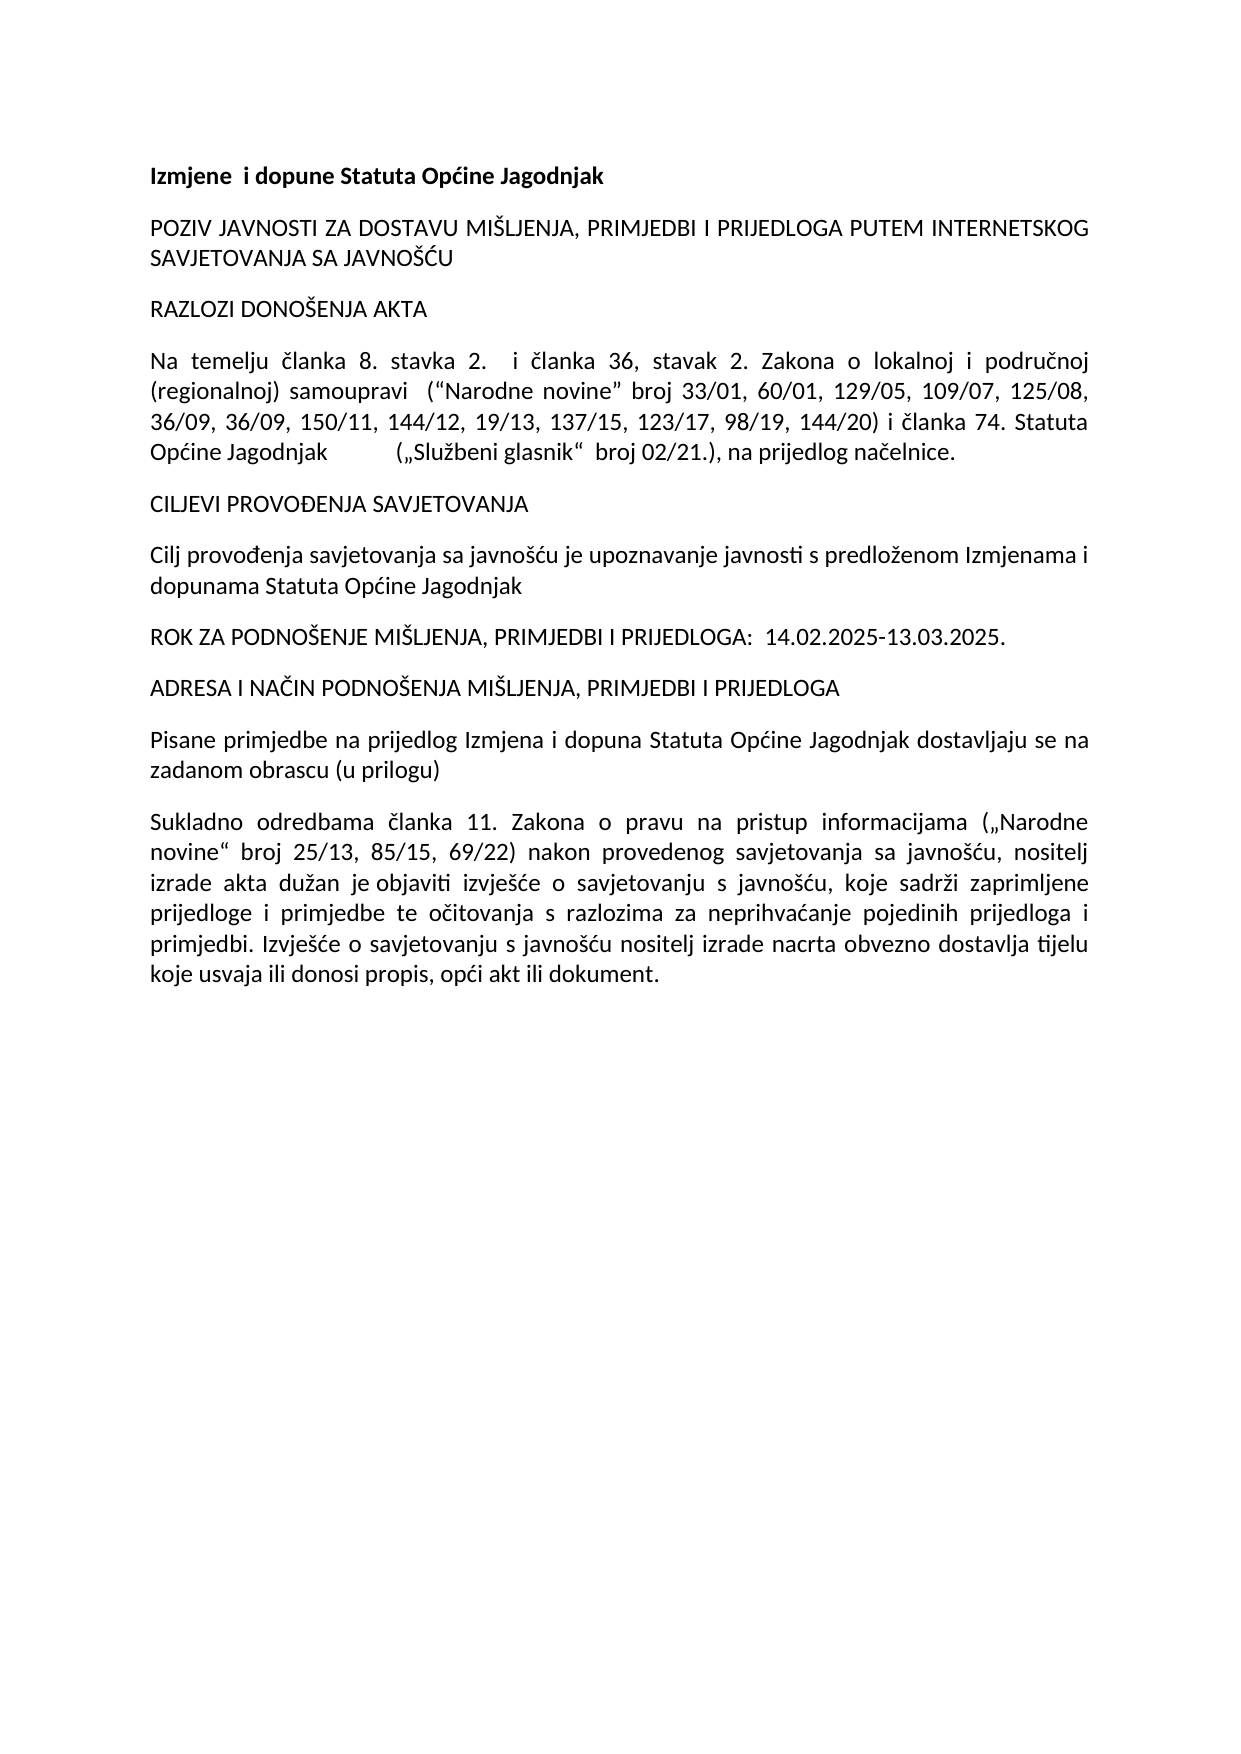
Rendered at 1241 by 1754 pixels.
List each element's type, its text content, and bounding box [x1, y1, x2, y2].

text ADRESA I NAČIN PODNOŠENJA MIŠLJENJA, PRIMJEDBI I PRIJEDLOGA [150, 672, 1090, 703]
text Sukladno odredbama članka 11. Zakona o pravu na pristup informacijama („Narodne novine“ broj 25/13, 85/15, 69/22) nakon provedenog savjetovanja sa javnošću, nositelj izrade akta dužan je objaviti izvješće o savjetovanju s javnošću, koje sadrži zaprimljene prijedloge i primjedbe te očitovanja s razlozima za neprihvaćanje pojedinih prijedloga i primjedbi. Izvješće o savjetovanju s javnošću nositelj izrade nacrta obvezno dostavlja tijelu koje usvaja ili donosi propis, opći akt ili dokument. [150, 806, 1090, 989]
text Cilj provođenja savjetovanja sa javnošću je upoznavanje javnosti s predloženom Izmjenama i dopunama Statuta Općine Jagodnjak [150, 539, 1090, 600]
text ROK ZA PODNOŠENJE MIŠLJENJA, PRIMJEDBI I PRIJEDLOGA: 14.02.2025-13.03.2025. [150, 621, 1090, 652]
text Izmjene i dopune Statuta Općine Jagodnjak [150, 160, 1090, 191]
text POZIV JAVNOSTI ZA DOSTAVU MIŠLJENJA, PRIMJEDBI I PRIJEDLOGA PUTEM INTERNETSKOG SAVJETOVANJA SA JAVNOŠĆU [150, 212, 1090, 273]
text RAZLOZI DONOŠENJA AKTA [150, 294, 1090, 324]
text Pisane primjedbe na prijedlog Izmjena i dopuna Statuta Općine Jagodnjak dostavljaju se na zadanom obrascu (u prilogu) [150, 724, 1090, 785]
text Na temelju članka 8. stavka 2. i članka 36, stavak 2. Zakona o lokalnoj i područnoj (regionalnoj) samoupravi (“Narodne novine” broj 33/01, 60/01, 129/05, 109/07, 125/08, 36/09, 36/09, 150/11, 144/12, 19/13, 137/15, 123/17, 98/19, 144/20) i članka 74. Statuta Općine Jagodnjak („Službeni glasnik“ broj 02/21.), na prijedlog načelnice. [150, 345, 1090, 467]
text CILJEVI PROVOĐENJA SAVJETOVANJA [150, 488, 1090, 518]
